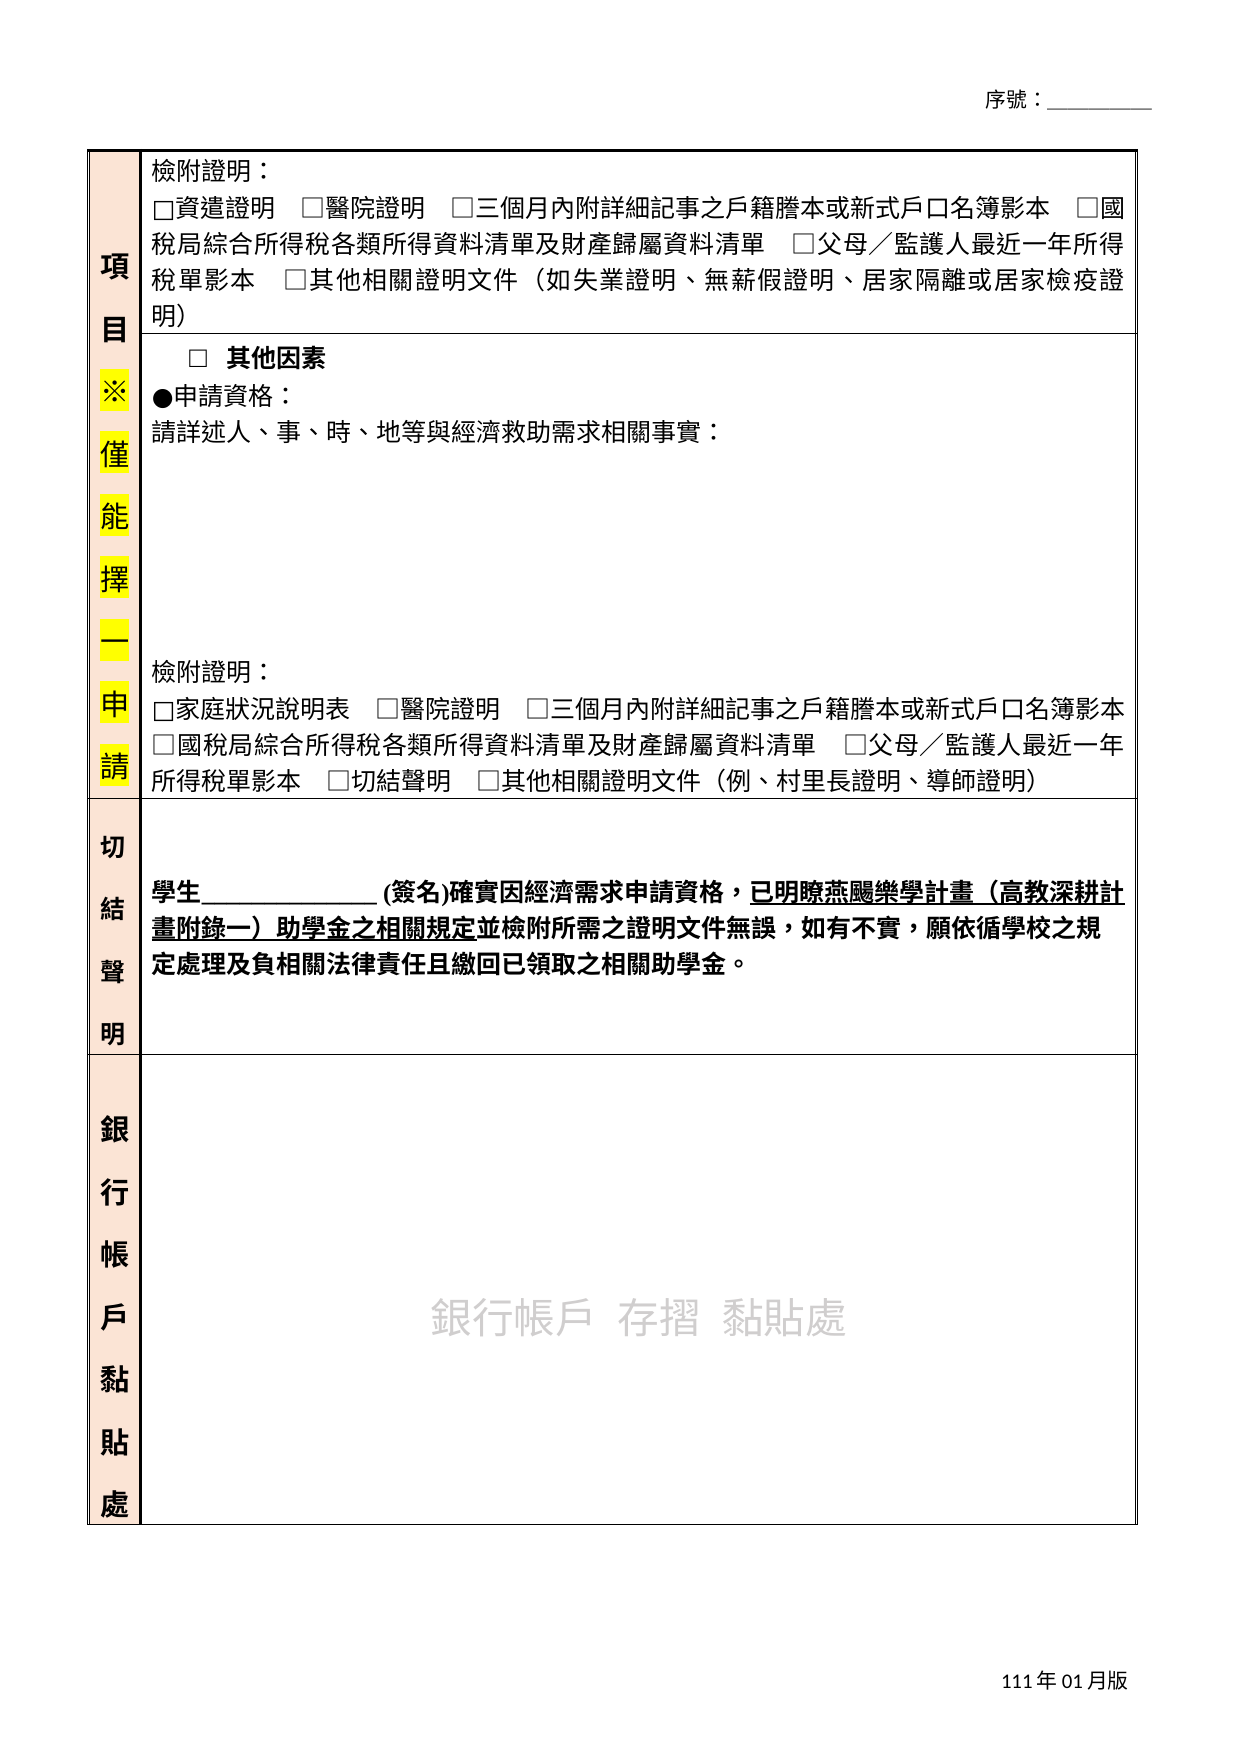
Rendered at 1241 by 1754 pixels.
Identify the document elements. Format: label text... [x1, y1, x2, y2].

table_cell 切結聲明 [90, 799, 139, 1054]
table_cell 銀行帳戶黏貼處 [90, 1055, 139, 1524]
table_cell 學生______________ (簽名)確實因經濟需求申請資格，已明瞭燕颺樂學計畫（高教深耕計畫附錄一）助學金之相關規定並檢附所需之證明文件無誤，如有不實，願依循學校之規定處理及負相關法律責任且繳回已領取之相關助學金。 [142, 799, 1135, 1054]
table_cell 項目※僅能擇一申請 [90, 152, 139, 798]
table_cell 銀行帳戶 存摺 黏貼處 [142, 1055, 1135, 1524]
table_cell 檢附證明： □資遣證明 □醫院證明 □三個月內附詳細記事之戶籍謄本或新式戶口名簿影本 □國稅局綜合所得稅各類所得資料清單及財產歸屬資料清單 □父母／監護人最近一年所得稅單影本 □其他相關證明文件（如失業證明、無薪假證明、居家隔離或居家檢疫證明） [142, 152, 1135, 333]
table_cell 其他因素 ●申請資格： 請詳述人、事、時、地等與經濟救助需求相關事實： 檢附證明： □家庭狀況說明表 □醫院證明 □三個月內附詳細記事之戶籍謄本或新式戶口名簿影本 □國稅局綜合所得稅各類所得資料清單及財產歸屬資料清單 □父母／監護人最近一年所得稅單影本 □切結聲明 □其他相關證明文件（例、村里長證明、導師證明） [142, 334, 1135, 798]
